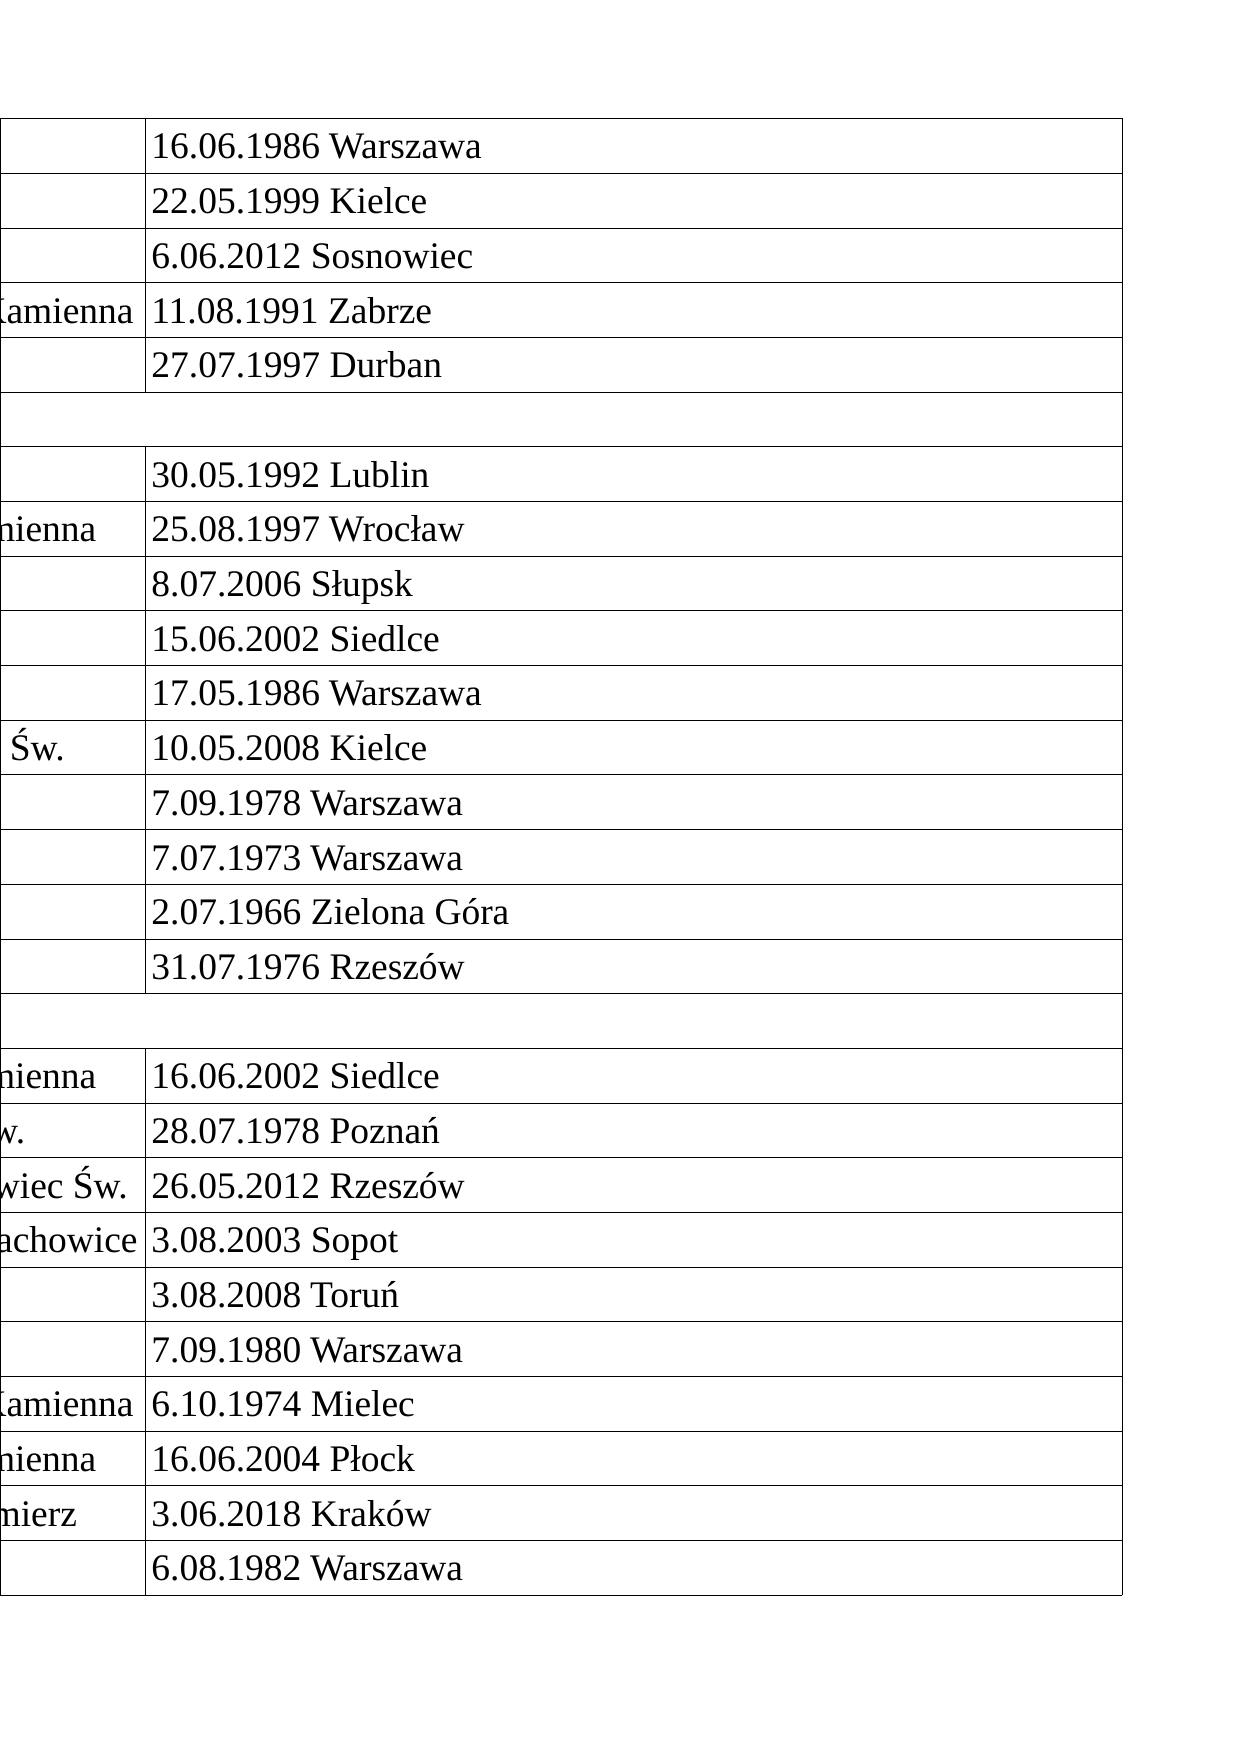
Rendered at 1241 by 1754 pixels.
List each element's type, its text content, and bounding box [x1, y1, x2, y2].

table_cell STS Skarżysko-Kamienna [1, 1432, 145, 1485]
table_cell 3.06.2018 Kraków [146, 1486, 1122, 1540]
table_cell 3.08.2008 Toruń [146, 1268, 1122, 1321]
table_cell 10.05.2008 Kielce [146, 721, 1122, 774]
table_cell Budowlani Kielce [1, 775, 145, 829]
table_cell Budowlani Kielce [1, 338, 145, 392]
table_cell Budowlani Kielce [1, 885, 145, 938]
table_cell 3.08.2003 Sopot [146, 1213, 1122, 1267]
table_cell 2.07.1966 Zielona Góra [146, 885, 1122, 938]
table_cell 26.05.2012 Rzeszów [146, 1158, 1122, 1212]
table_cell WiR Łopuszno [1, 557, 145, 610]
table_cell Olimp Końskie [1, 611, 145, 665]
table_cell 8.07.2006 Słupsk [146, 557, 1122, 610]
table_cell 30.05.1992 Lublin [146, 447, 1122, 501]
table_cell 27.07.1997 Durban [146, 338, 1122, 392]
table_cell Juventa-Marbo Starachowice [1, 1213, 145, 1267]
table_cell 7.09.1980 Warszawa [146, 1322, 1122, 1376]
table_cell 22.05.1999 Kielce [146, 174, 1122, 227]
table_cell Łysogóry Kielce [1, 1322, 145, 1376]
table_cell Granat Skarżysko-Kamienna [1, 283, 145, 337]
table_cell Budowlani Kielce [1, 1541, 145, 1595]
table_cell 16.06.2002 Siedlce [146, 1049, 1122, 1102]
table_cell Granat Skarżysko-Kamienna [1, 1377, 145, 1431]
table_cell Budowlani Kielce [1, 830, 145, 884]
table_cell Budowlani Kielce [1, 666, 145, 720]
table_cell MUKS THM Ostrowiec Św. [1, 1158, 145, 1212]
table_cell Ostrowia Ostrowiec Św. [1, 721, 145, 774]
table_cell 6.10.1974 Mielec [146, 1377, 1122, 1431]
table_cell Budowlani Kielce [1, 174, 145, 227]
table_cell STS Skarżysko-Kamienna [1, 502, 145, 556]
table_cell 16.06.2004 Płock [146, 1432, 1122, 1485]
table_cell Wisła Junior Sandomierz [1, 1486, 145, 1540]
table_cell 15.06.2002 Siedlce [146, 611, 1122, 665]
table_cell 7.09.1978 Warszawa [146, 775, 1122, 829]
table_cell 6.08.1982 Warszawa [146, 1541, 1122, 1595]
table_cell 11.08.1991 Zabrze [146, 283, 1122, 337]
table_cell Delfin Połaniec [1, 1268, 145, 1321]
table_cell Budowlani Kielce [1, 940, 145, 993]
table_cell [1, 393, 1122, 446]
table_cell 6.06.2012 Sosnowiec [146, 229, 1122, 282]
table_cell 31.07.1976 Rzeszów [146, 940, 1122, 993]
table_cell 28.07.1978 Poznań [146, 1104, 1122, 1157]
table_cell STS Skarżysko-Kamienna [1, 1049, 145, 1102]
table_cell 7.07.1973 Warszawa [146, 830, 1122, 884]
table_cell KSZO Ostrowiec Św. [1, 1104, 145, 1157]
table_cell Trójka Sandomierz [1, 229, 145, 282]
table_cell Wisła Sandomierz [1, 447, 145, 501]
table_cell Budowlani Kielce [1, 119, 145, 173]
table_cell [1, 994, 1122, 1048]
table_cell 17.05.1986 Warszawa [146, 666, 1122, 720]
table_cell 16.06.1986 Warszawa [146, 119, 1122, 173]
table_cell 25.08.1997 Wrocław [146, 502, 1122, 556]
